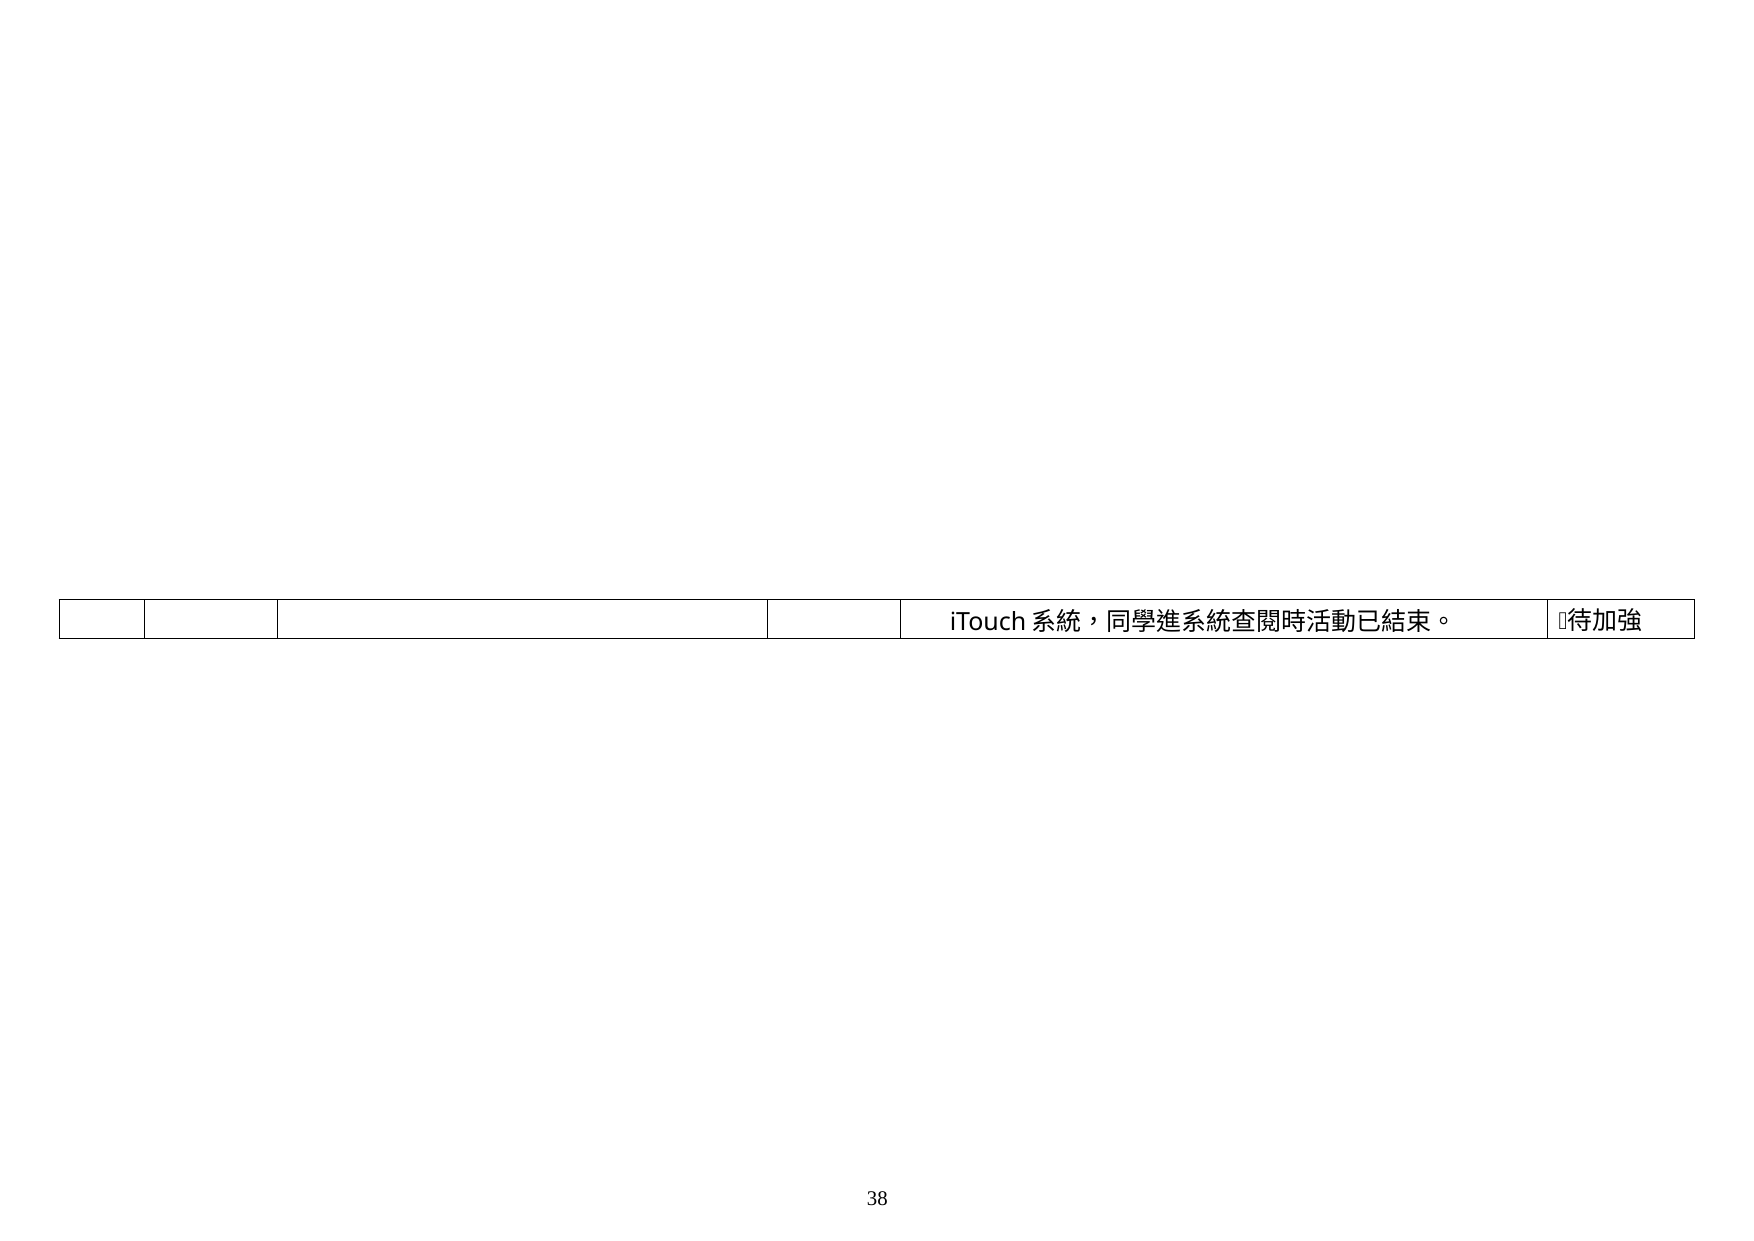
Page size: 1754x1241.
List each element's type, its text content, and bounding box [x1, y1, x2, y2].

table_cell [145, 600, 277, 638]
table_cell 資訊處回覆： 經釐清，同學反應的問題為就業博覽會經公告於iTouch系統，同學進系統查閱時活動已結束。 已向同學說明：所有新公告如發郵件通知，一則信箱會出現過多信息，造成同學過濾信息時之困擾。一則學校郵件系統處理過多不必要信息，會造成資源浪費。 職涯發展處回覆： 針對同學對於本次2026就業博覽會宣傳的相關意見，職涯發展處說明如下： 本處於活動前已透過多元管道進行宣傳，包含自2026年2月23日起，於校門口及鐘塔大草皮旁設置活動truss，並於校內燈座懸掛40對活動燈旗，以提升校園整體能見度；同時於2月底於中原大學官網跑馬燈上架主視覺宣傳圖，並於2月11日於職涯發展處官網「最新消息」公告活動資訊。此外，亦於3月9日透過iTouch平台公告，並以校內大量發信系統寄送宣傳信件至全校學生信箱。 [901, 600, 1547, 638]
table_cell [60, 600, 144, 638]
table_cell 待加強 [1548, 600, 1694, 638]
table_cell [768, 600, 900, 638]
table_cell [278, 600, 767, 638]
